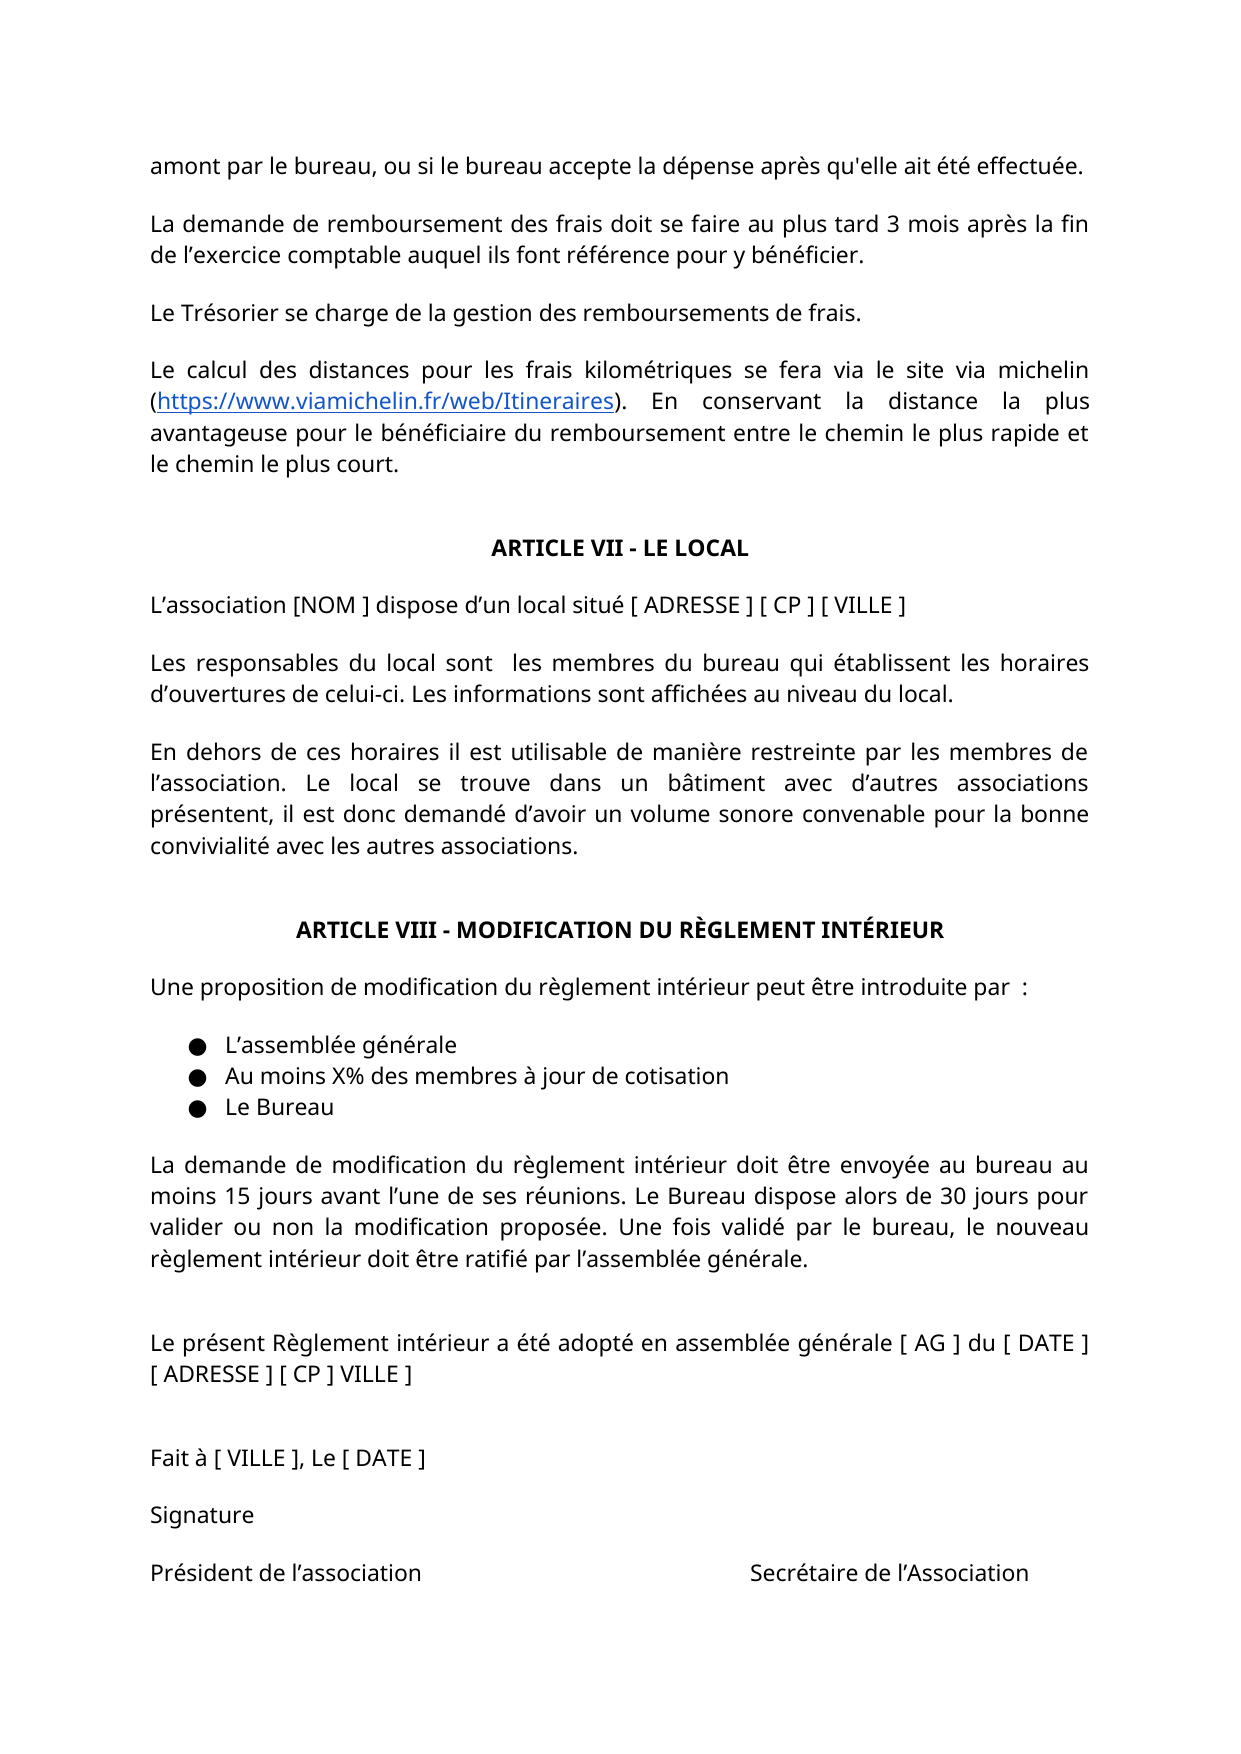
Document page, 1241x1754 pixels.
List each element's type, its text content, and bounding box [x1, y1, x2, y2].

text ARTICLE VIII - MODIFICATION DU RÈGLEMENT INTÉRIEUR [150, 913, 1090, 945]
list Au moins X% des membres à jour de cotisation [187, 1060, 1090, 1091]
text Les responsables du local sont les membres du bureau qui établissent les horaires d’ouvertures de celui-ci. Les informations sont affichées au niveau du local. [150, 647, 1090, 709]
text La demande de modification du règlement intérieur doit être envoyée au bureau au moins 15 jours avant l’une de ses réunions. Le Bureau dispose alors de 30 jours pour valider ou non la modification proposée. Une fois validé par le bureau, le nouveau règlement intérieur doit être ratifié par l’assemblée générale. [150, 1149, 1090, 1274]
text Le Trésorier se charge de la gestion des remboursements de frais. [150, 296, 1090, 328]
text Fait à [ VILLE ], Le [ DATE ] [150, 1442, 1090, 1473]
text Président de l’association Secrétaire de l’Association [150, 1557, 1090, 1588]
text La demande de remboursement des frais doit se faire au plus tard 3 mois après la fin de l’exercice comptable auquel ils font référence pour y bénéficier. [150, 208, 1090, 270]
list Le Bureau [187, 1091, 1090, 1122]
text ARTICLE VII - LE LOCAL [150, 532, 1090, 563]
text Le présent Règlement intérieur a été adopté en assemblée générale [ AG ] du [ DATE ] [ ADRESSE ] [ CP ] VILLE ] [150, 1327, 1090, 1389]
text Une proposition de modification du règlement intérieur peut être introduite par : [150, 971, 1090, 1002]
text En dehors de ces horaires il est utilisable de manière restreinte par les membres de l’association. Le local se trouve dans un bâtiment avec d’autres associations présentent, il est donc demandé d’avoir un volume sonore convenable pour la bonne convivialité avec les autres associations. [150, 736, 1090, 861]
list L’assemblée générale [187, 1029, 1090, 1060]
text amont par le bureau, ou si le bureau accepte la dépense après qu'elle ait été effectuée. [150, 150, 1090, 181]
text Le calcul des distances pour les frais kilométriques se fera via le site via michelin (https://www.viamichelin.fr/web/Itineraires). En conservant la distance la plus avantageuse pour le bénéficiaire du remboursement entre le chemin le plus rapide et le chemin le plus court. [150, 354, 1090, 479]
text Signature [150, 1499, 1090, 1531]
text L’association [NOM ] dispose d’un local situé [ ADRESSE ] [ CP ] [ VILLE ] [150, 589, 1090, 621]
